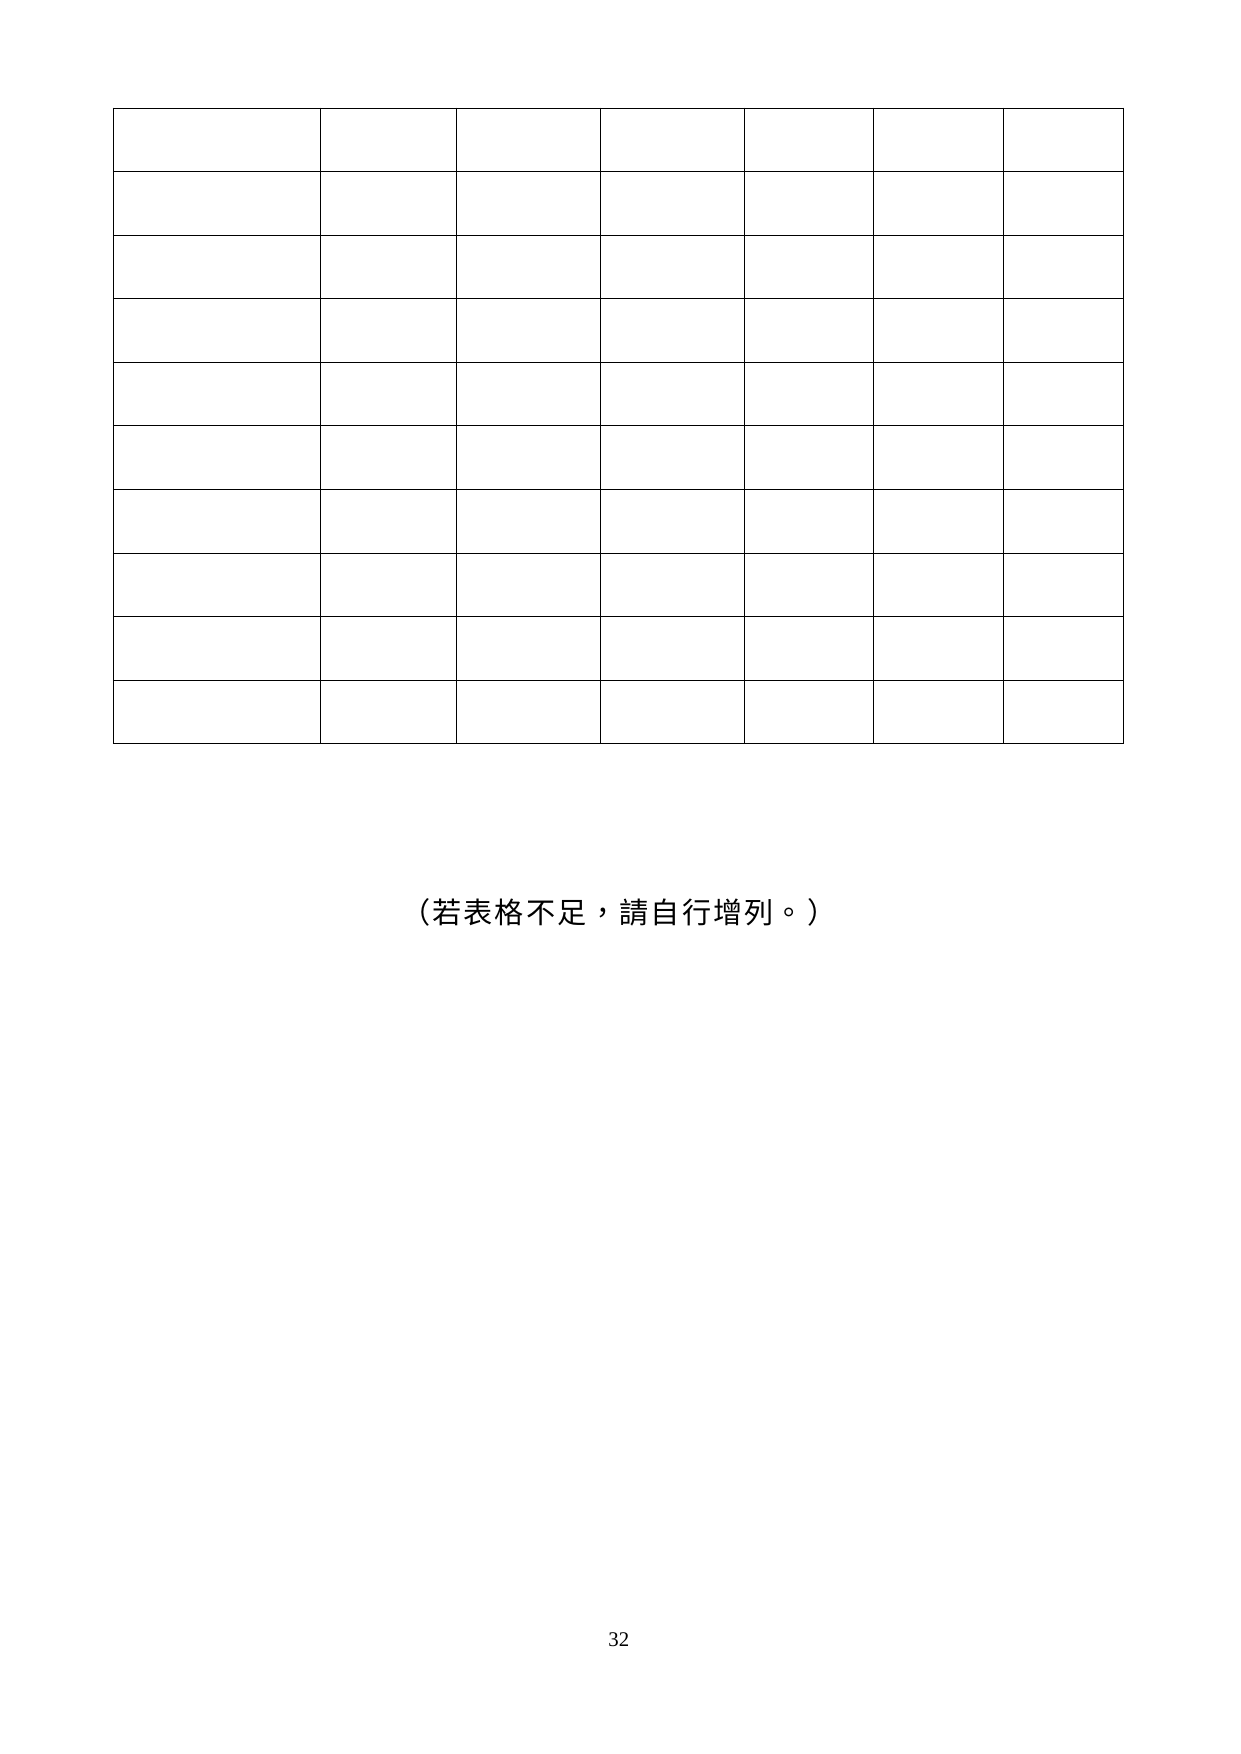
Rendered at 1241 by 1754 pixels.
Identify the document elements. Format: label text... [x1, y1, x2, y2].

table_cell [321, 363, 456, 425]
table_cell [601, 109, 744, 171]
table_cell [457, 109, 600, 171]
table_cell [321, 426, 456, 489]
table_cell [114, 172, 320, 235]
table_cell [114, 426, 320, 489]
table_cell [601, 172, 744, 235]
table_cell [457, 172, 600, 235]
table_cell [874, 363, 1003, 425]
table_cell [457, 363, 600, 425]
table_cell [457, 236, 600, 298]
table_cell [874, 490, 1003, 552]
table_cell [1004, 426, 1123, 489]
table_cell [874, 236, 1003, 298]
table_cell [114, 299, 320, 362]
table_cell [114, 363, 320, 425]
table_cell [1004, 554, 1123, 616]
table_cell [601, 299, 744, 362]
table_cell [321, 299, 456, 362]
table_cell [601, 236, 744, 298]
table_cell [745, 109, 873, 171]
table_cell [874, 172, 1003, 235]
table_cell [1004, 172, 1123, 235]
table_cell [745, 617, 873, 679]
table_cell [601, 426, 744, 489]
table_cell [321, 490, 456, 552]
table_cell [114, 490, 320, 552]
text （若表格不足，請自行增列。） [113, 869, 1124, 932]
table_cell [601, 617, 744, 679]
table_cell [457, 490, 600, 552]
table_cell [1004, 299, 1123, 362]
table_cell [114, 681, 320, 743]
table_cell [1004, 617, 1123, 679]
table_cell [874, 617, 1003, 679]
table_cell [874, 681, 1003, 743]
table_cell [874, 109, 1003, 171]
table_cell [114, 236, 320, 298]
table_cell [321, 617, 456, 679]
table_cell [457, 554, 600, 616]
table_cell [745, 299, 873, 362]
table_cell [874, 299, 1003, 362]
table_cell [457, 681, 600, 743]
table_cell [457, 617, 600, 679]
table_cell [457, 426, 600, 489]
table_cell [321, 554, 456, 616]
table_cell [114, 109, 320, 171]
table_cell [1004, 109, 1123, 171]
table_cell [745, 172, 873, 235]
table_cell [114, 554, 320, 616]
table_cell [321, 236, 456, 298]
table_cell [457, 299, 600, 362]
table_cell [601, 554, 744, 616]
table_cell [874, 426, 1003, 489]
table_cell [601, 681, 744, 743]
table_cell [1004, 363, 1123, 425]
table_cell [601, 490, 744, 552]
table_cell [745, 363, 873, 425]
table_cell [745, 554, 873, 616]
table_cell [745, 490, 873, 552]
table_cell [745, 236, 873, 298]
table_cell [1004, 681, 1123, 743]
table_cell [321, 681, 456, 743]
table_cell [745, 681, 873, 743]
table_cell [114, 617, 320, 679]
table_cell [1004, 490, 1123, 552]
table_cell [321, 109, 456, 171]
table_cell [874, 554, 1003, 616]
table_cell [321, 172, 456, 235]
table_cell [601, 363, 744, 425]
table_cell [745, 426, 873, 489]
table_cell [1004, 236, 1123, 298]
